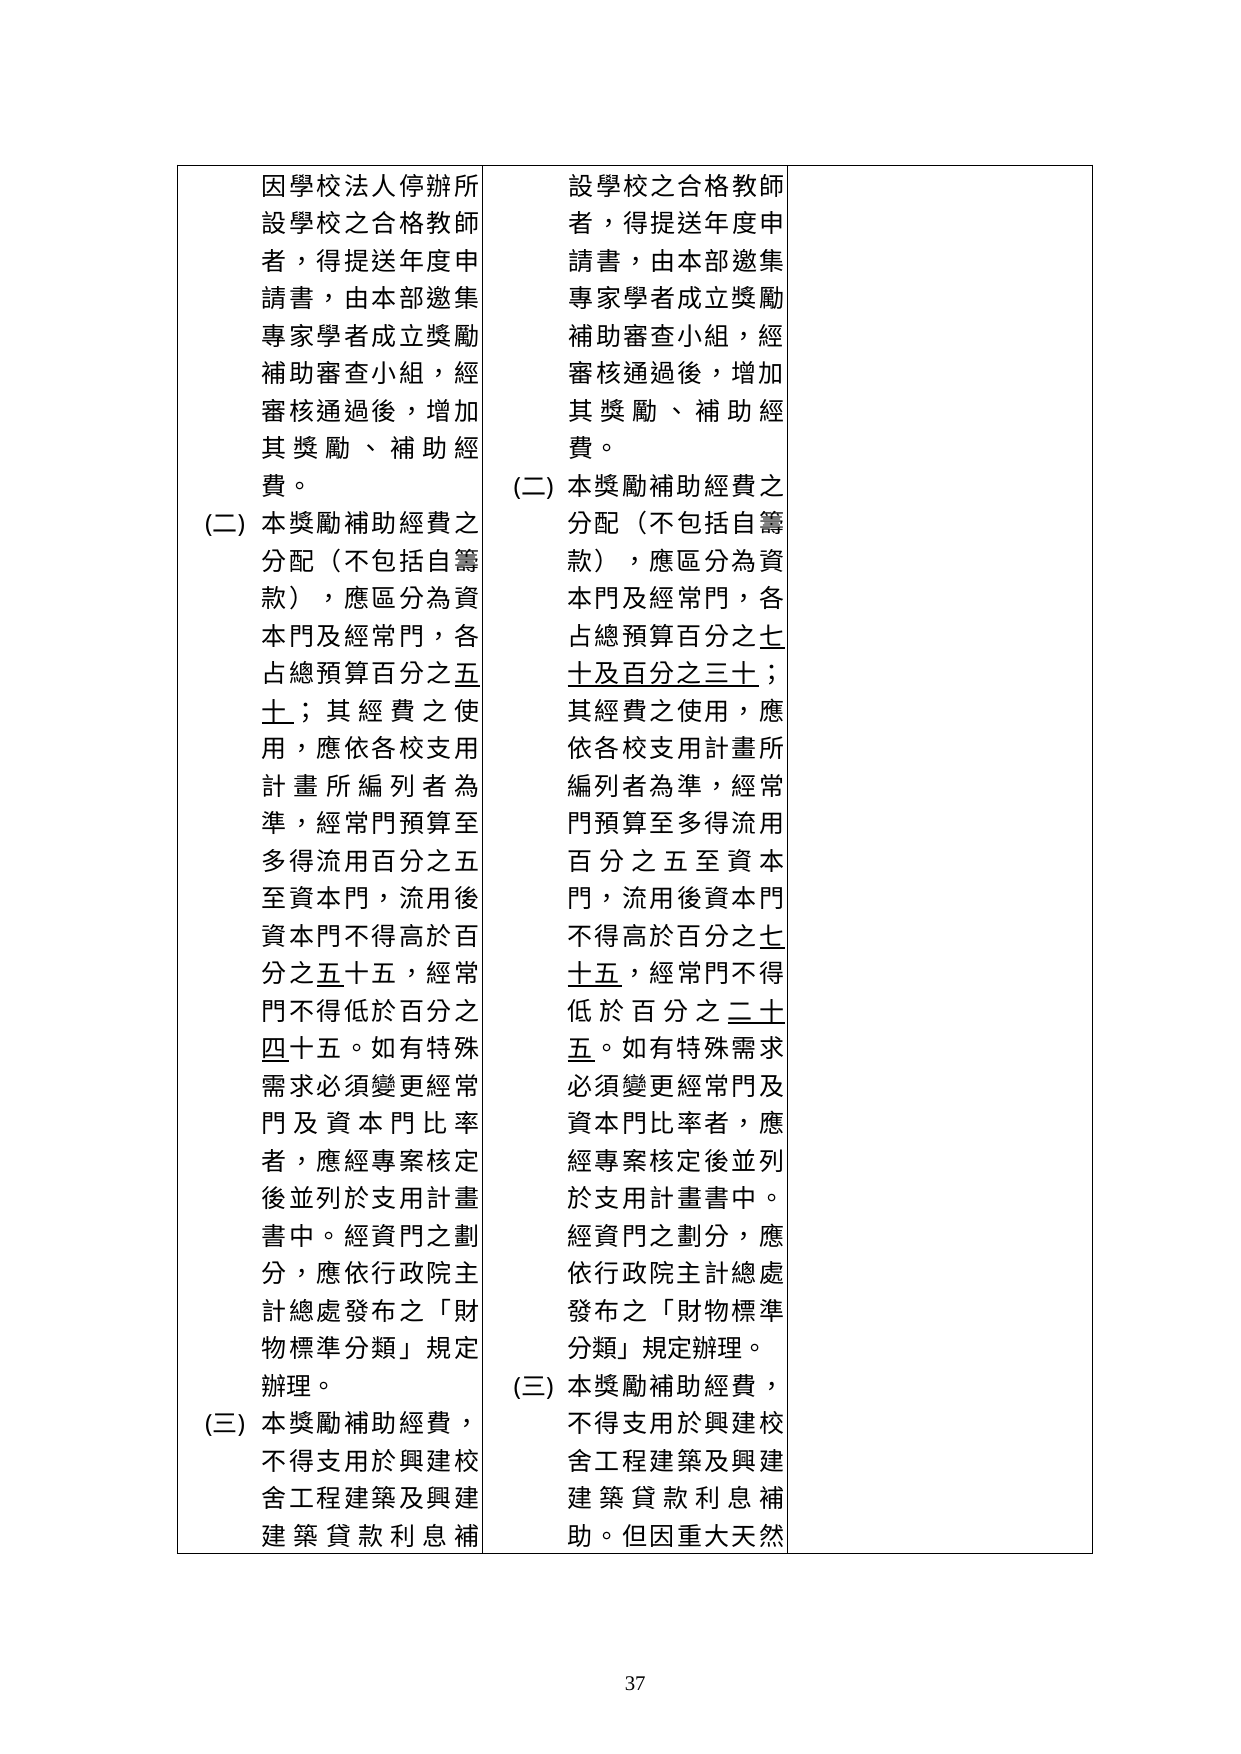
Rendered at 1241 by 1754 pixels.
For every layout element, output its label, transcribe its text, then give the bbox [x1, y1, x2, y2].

table_cell 申請原則及注意事項： 申請及使用本獎勵補助經費，應依下列規定辦理： 本獎勵補助經費之使用，應依政府採購法第四條、教育部補助及委辦經費核撥結報作業要點等相關規定辦理。 學校應自籌本獎勵補助經費十分之一以上額度為配合款。 各校應成立專責小組負責規劃學校整體發展獎勵補助經費支用計畫，成員應包含各科系（包含共同科）代表，由各科系自行推舉產生。但內部專兼任稽核人員不得擔任之。 各校應於每年十一月三十日前，提出次年度經費支用計畫書報本部審查；經費核定後學校應依審查結果進行修正，並提交修正支用計畫書（包括經費表）報本部審核通過後辦理撥款。 在維持總金額不變原則下，涉及本獎勵補助經費報本部支用計畫書所列項目、規格、數量及細項改變者，應經由專責小組會議通過，其會議紀錄（包括簽到單）、變更項目對照表及理由應存校備查，於執行績效審查時一併查核。 購置之儀器設備應納入電腦財產管理系統，其使用年限及報廢應依相關規定辦理，並將相關資料登錄備查。另當年度所購置儀器設備等資本門之設備，學校應善盡保管之責，不得處置或變賣。 各校應參考政府採購法規定，由總務單位負責訂定校內請、採購規定及作業流程，經校務會議及董事會通過後，據以執行本獎勵補助經費，並由內部專兼任稽核人員負責監督。 各項採購單價應參照臺灣銀行聯合採購標準，公告金額以上之採購案應上網公開招標，內部專兼任稽核人員應迴避參與相關採購程序。 學校依教育部輔導私立大專校院改善及停辦實施原則第十一點規定向本部提報停辦計畫，經本部審核通過後，得以當年度本獎勵補助所核定經費支應教師離退或學生轉介等停辦計畫所需經費。學校透過本部介聘機制聘任因學校法人停辦所設學校之合格教師者，得提送年度申請書，由本部邀集專家學者成立獎勵補助審查小組，經審核通過後，增加其獎勵、補助經費。 本獎勵補助經費之分配（不包括自籌款），應區分為資本門及經常門，各占總預算百分之五十；其經費之使用，應依各校支用計畫所編列者為準，經常門預算至多得流用百分之五至資本門，流用後資本門不得高於百分之五十五，經常門不得低於百分之四十五。如有特殊需求必須變更經常門及資本門比率者，應經專案核定後並列於支用計畫書中。經資門之劃分，應依行政院主計總處發布之「財物標準分類」規定辦理。 本獎勵補助經費，不得支用於興建校舍工程建築及興建建築貸款利息補助。但因重大天然災害及不可抗力因素所致需修繕之校舍工程，得優先支用本項經費，於支用計畫中敘明理由並報本部核定後，於資本門經費百分之五十內勻支。 本獎勵補助經費資本門應優先支用於教學及研究設備（包括圖書館自動化設備、圖書期刊、教學媒體等），學生事務及輔導相關設備（以購置學生社團活動所需之器材設備）應達百分之二；配合環保教育需求，各校購置上開教學儀器設備後，應加強辦理全面採用省水器材、實習實驗、校園安全設備、環保廢棄物處理、無障礙空間設施及其他永續校園綠化等相關設施。 本獎勵補助經費經常門使用原則： 本獎勵補助經費經常門以改善教學、教師薪資及師資結構為主，應優先保留經常門經費百分之六十以上供作下列經費所需： 新聘(三年以內)且符合校內授課規定及有授課事實之專任教師薪資：校長、公立學校或政府機關退休至私校服務，領有月退俸之教師，其薪資應由學校其他經費支付。 提高現職專任教師待遇所需經費：包括比照中央政府一百零七年度調整軍公教人員待遇、公立大專校院教師學術研究加給標準所提高之現職專任教師薪資所需經費及彈性薪資。 推動實務教學（包括教師編纂教材、製作教具）、研究（獎勵教師與產業合作技術研發、從事應用實務研究及教師多元升等機制）、研習（包括學輔相關政策之研習、深耕服務及深度實務研習）、進修（護理高階師資不足之學校，應優先選送教師進修博士學位）及升等送審之用途。 本獎勵補助經費經常門不得用於校內人員出席費、稿費、審查費、工作費、主持費、引言費、諮詢費、訪視費及評鑑費等相關酬勞。 3.授權使用年限在二年以下之電子資料庫及軟體訂購費用，應由經常門其他項下支應。 4. 各校應本公平、公開、公正之原則，訂定獎勵辦法，經學校相關會議審核通過後，依學校相關行政程序公告周知，且依相關法令公開審議並確實執行，不得僅適用於少數人或特定對象。 5. 各校依其獎勵辦法經行政會議通過，得於本獎勵補助經費經常門百分之五以內支用行政人員相關業務研習及進修活動。 6. 各校應於本獎勵補助經費經常門提撥百分之二以上作為學生事務及輔導相關工作，其中至多四分之一得用於部分外聘社團指導教師之鐘點費，其餘經常門經費支用比照本部獎補助私立大專校院學生事務與輔導工作經費及學校配合款實施要點辦理。 7. 各校獎勵補助經費經常門支用項目及基準應參考中央政府各機關用途別科目分類及執行標準表之規定列支，獎勵補助案件應依據事實建立審核機制，並有具體成果或報告留校備供查考。 8. 各校提撥本獎勵補助經費之經常門與資本門經費作為學生事務及輔導相關工作，應由學務處統籌規劃辦理。 9. 已申請兼任師資待遇成效獎勵經費並獲核定之學校，所獲核定之經費得用於支付兼任教師授課鐘點費。 本獎勵補助經費之核銷方式： 本獎勵補助經費應據實核支，採專款專帳管理，原始支出憑證及相關資料依學校財團法人及所設私立學校會計制度之一致規定第六章會計事務處理原則辦理，以備查核，另相關憑證及資料已屆保存年限之銷毀，應函報本部同意後始得辦理。 各校應將本獎勵補助經費執行清冊、會議紀錄（包括專責小組會議紀錄及簽到單、公開招標紀錄及簽到單）及修正支用計畫書（包括經費表）彙整書面報告一份，送交內部專兼任稽核人員進行專案查核並出具稽核報告。 各校應於次年二月二十八日前，將最近一學年度之會計師查核報告（包括平衡表、收支餘絀表、現金流量表及財務報表附註）、本獎勵補助經費執行清冊、會議紀錄（包括專責小組會議紀錄及簽到單、公開招標紀錄及簽到單）、稽核報告（包括期中稽核紀錄）及修正支用計畫書（包括經費表）等資料備文報部，俾便考核運用成效。同份資料應公告於各校網站，未公告上網之學校，減計獎勵補助經費。 獎勵、補助經費應於當年度全數執行完竣，未執行完竣者，應於十一月三十日前，敘明原因報本部核准後，始得展延；其未申請或申請未經核准者，應繳回未執行完竣之經費，其所稱執行完竣，指已完成核銷並付款。 獎勵、補助經費在十二月三十一日前，尚未發生債務關係或契約責任者，應即停止支用，其已發生之債務關係或契約責任者（已於十二月三十一日前驗收完成並做應付傳票），應於次年一月十五日截止支付。 獎勵補助申請資料應據實填報，有造假不實者，除依法究辦外，全額扣除該年度獎勵補助款。經費之支用應依相關規定辦理，不符規定者，本部應予以追繳。 本獎勵補助經費比率之計算，不包括自籌款金額；各校自籌款之支用得依校內自訂相關規定辦理。 [178, 166, 482, 1553]
table_cell 申請原則及注意事項： 申請及使用本獎勵補助經費，應依下列規定辦理： 本獎勵補助經費之使用，應依政府採購法第四條、教育部補助及委辦經費核撥結報作業要點等相關規定辦理。 學校應自籌本獎勵補助經費十分之一以上額度為配合款。 各校應成立專責小組負責規劃學校整體發展獎勵補助經費支用計畫，成員應包含各科系（包含共同科）代表，由各科系自行推舉產生。但內部專兼任稽核人員不得擔任之。 各校應於每年十一月三十日前，提出次年度經費支用計畫書報本部審查；經費核定後學校應依審查結果進行修正，並於一個月內提交修正版支用計畫書報本部備查。 在維持總金額不變原則下，涉及本獎勵補助經費報本部支用計畫書所列項目、規格、數量及細項改變者，應經由專責小組會議通過，其會議紀錄（包括簽到單）、變更項目對照表及理由應存校備查，於執行績效審查時一併查核。 購置之儀器設備應納入電腦財產管理系統，其使用年限及報廢應依相關規定辦理，並將相關資料登錄備查。另當年度所購置儀器設備等資本門之設備，學校應善盡保管之責，不得處置或變賣。 各校應參考政府採購法規定，由總務單位負責訂定校內請、採購規定及作業流程，經校務會議及董事會通過後，據以執行本獎勵補助經費，並由內部專兼任稽核人員負責監督。 各項採購單價應參照臺灣銀行聯合採購標準，公告金額以上之採購案應上網公開招標，內部專兼任稽核人員應迴避參與相關採購程序。 學校依教育部輔導私立大專校院改善及停辦實施原則第十一點規定向本部提報停辦計畫，經本部審核通過後，得以當年度本獎勵補助所核定經費支應教師離退或學生轉介等停辦計畫所需經費。學校透過本部介聘機制聘任因學校法人停辦所設學校之合格教師者，得提送年度申請書，由本部邀集專家學者成立獎勵補助審查小組，經審核通過後，增加其獎勵、補助經費。 本獎勵補助經費之分配（不包括自籌款），應區分為資本門及經常門，各占總預算百分之七十及百分之三十；其經費之使用，應依各校支用計畫所編列者為準，經常門預算至多得流用百分之五至資本門，流用後資本門不得高於百分之七十五，經常門不得低於百分之二十五。如有特殊需求必須變更經常門及資本門比率者，應經專案核定後並列於支用計畫書中。經資門之劃分，應依行政院主計總處發布之「財物標準分類」規定辦理。 本獎勵補助經費，不得支用於興建校舍工程建築及興建建築貸款利息補助。但因重大天然災害及不可抗力因素所致需修繕之校舍工程，得優先支用本項經費，於支用計畫中敘明理由並報本部核定後，於資本門經費百分之五十內勻支。 本獎勵補助經費資本門應優先支用於教學儀器設備，各所系科中心之教學及研究等設備至少占資本門經費百分之六十；圖書館自動化及圖書期刊、教學媒體等設備應達百分之十，學生事務及輔導相關設備（以購置學生社團活動所需之器材設備）應達百分之二；配合環保教育需求，各校購置上開教學儀器設備後，應加強辦理全面採用省水器材、實習實驗、校園安全設備、環保廢棄物處理、無障礙空間設施及其他永續校園綠化等相關設施。 本獎勵補助經費經常門使用原則： 本獎勵補助經費經常門以改善教學、教師薪資及師資結構為主，應優先保留經常門經費百分之五十以上供作新聘專任教師、提高教師待遇(包括提高現職教師薪資所需經費及彈性薪資，不包括現職教師薪資)、教師編纂教材、製作教具、推動實務教學、研究（獎勵教師與產業合作技術研發、從事應用實務研究及教師多元升等機制）、研習（包括學輔相關政策之研習、深耕服務及深度實務研習）、進修（護理高階師資不足之學校，應優先選送教師進修博士學位）及升等送審之用途。另授權使用年限在二年以下之電子資料庫及軟體訂購費用，應由經常門其他項下支應。 本獎勵補助經費經常門不得用於校內人員出席費、稿費、審查費、工作費、主持費、引言費、諮詢費、訪視費及評鑑費等相關酬勞。 本獎勵補助經費得用於新聘(三年以內)專任教師薪資及提高現職教師薪資待遇所需經費，其教師應符合校內專任教師基本授課時數之規定；無授課事實之教師、公立學校或政府機關退休至私校服務，領有月退俸之教師，其薪資應由學校其他經費支付。 4. 各校應本公平、公開、公正之原則，訂定獎勵辦法，經學校相關會議審核通過後，依學校相關行政程序公告周知，且依相關法令公開審議並確實執行，不得僅適用於少數人或特定對象。 5. 各校依其獎勵辦法經行政會議通過，得於本獎勵補助經費經常門百分之五以內支用行政人員相關業務研習及進修活動。 6. 各校應於本獎勵補助經費經常門提撥百分之二以上作為學生事務及輔導相關工作，其中至多四分之一得用於部分外聘社團指導教師之鐘點費，其餘經常門經費支用比照本部獎補助私立大專校院學生事務與輔導工作經費及學校配合款實施要點辦理。 7. 各校獎勵補助經費經常門支用項目及基準應參考中央政府各機關用途別科目分類及執行標準表之規定列支，獎勵補助案件應依據事實建立審核機制，並有具體成果或報告留校備供查考。 8. 各校提撥本獎勵補助經費之經常門與資本門經費作為學生事務及輔導相關工作，應由學務處統籌規劃辦理。 9. 已申請提升兼任師資待遇成效獎勵經費並獲核定之學校，所獲核定之經費得用於支付兼任教師授課鐘點費。 本獎勵補助經費之核銷方式： 本獎勵補助經費應據實核支，採專款專帳管理，原始支出憑證及相關資料依學校財團法人及所設私立學校會計制度之一致規定第六章會計事務處理原則辦理，以備查核，另相關憑證及資料已屆保存年限之銷毀，應函報本部同意後始得辦理。 各校應將本獎勵補助經費執行清冊、會議紀錄（包括專責小組會議紀錄及簽到單、公開招標紀錄及簽到單）及核定版支用計畫書彙整書面報告一份，送交內部專兼任稽核人員進行專案查核並出具稽核報告。 各校應於次年二月二十八日前，將最近一學年度之會計師查核報告（包括平衡表、收支餘絀表、現金流量表及財務報表附註）、本獎勵補助經費執行清冊、會議紀錄（包括專責小組會議紀錄及簽到單、公開招標紀錄及簽到單）、稽核報告（包括期中稽核紀錄）及核定版支用計畫書等資料備文報部，俾便考核運用成效。同份資料應公告於各校網站，未公告上網之學校，減計獎勵補助經費。 獎勵、補助經費應於當年度全數執行完竣，未執行完竣者，應於十一月三十日前，敘明原因報本部核准後，始得展延；其未申請或申請未經核准者，應繳回未執行完竣之經費，其所稱執行完竣，指已完成核銷並付款。 獎勵、補助經費在十二月三十一日前，尚未發生債務關係或契約責任者，應即停止支用，其已發生之債務關係或契約責任者（已於十二月三十一日前驗收完成並做應付傳票），應於次年一月十五日截止支付。 獎勵補助申請資料應據實填報，有造假不實者，除依法究辦外，全額扣除該年度獎勵補助款。經費之支用應依相關規定辦理，不符規定者，本部應予以追繳。 本獎勵補助經費比率之計算，不包括自籌款金額；各校自籌款之支用得依校內自訂相關規定辦理。 [483, 166, 787, 1553]
table_cell 配合經費核定時間，為有效督促學校修正計畫書及經費表報部之效率，修正第一款第四目之序文。 配合行政院宣布自一百零七年度起軍公教人員調薪百分之三，自一百零七年度起私立技專校院得以整體發展獎勵補助經費用於提高教師待遇（含薪資及彈性薪資）所需經費，爰各校經常門需求較往年增加，另考量私立技專校院資本門經費逐年運用情形，故修正第二款獎勵補助資本門與經常門之比率，自百分之七十比百分之三十調整為百分之五十比百分之五十。 本部私立技專校院整體發展獎勵補助經費係以鼓勵各校整體特色規劃，提升教育品質為目的，且歷年學校獎勵補助經費皆由各校自行依校務發展需求，經獎勵補助專責小組審查通過後列入年度獎勵補助支用計畫書，並經本部審查通過後進行支用，爰自一百零八年度起，資本門仍以支用於教學及研究設備為原則，並刪除各項支用比率限制，仍由各校循前開機制經校內程序擬定支用項目；另維持原不得支用於工程項目，及學生事務及輔導相關設備百分之二以上之規定，爰酌予修正第四款文字。 為引導學校經常門支用以改善教學、教師薪資及師資結構為主，爰修正第五款第一目支用比率及文字，整併修正現行第五款第一目及第三目為第五款第一目之1至3，並酌作文字修正相關規定。 配合現行第五點第四款指標修正，故修正第九點第一款第九目部分文字。 配合現行第九點第一款第四目修正第六款第二及三目之部分文字，以臻完善。 其餘未修正。 [788, 166, 1092, 1553]
